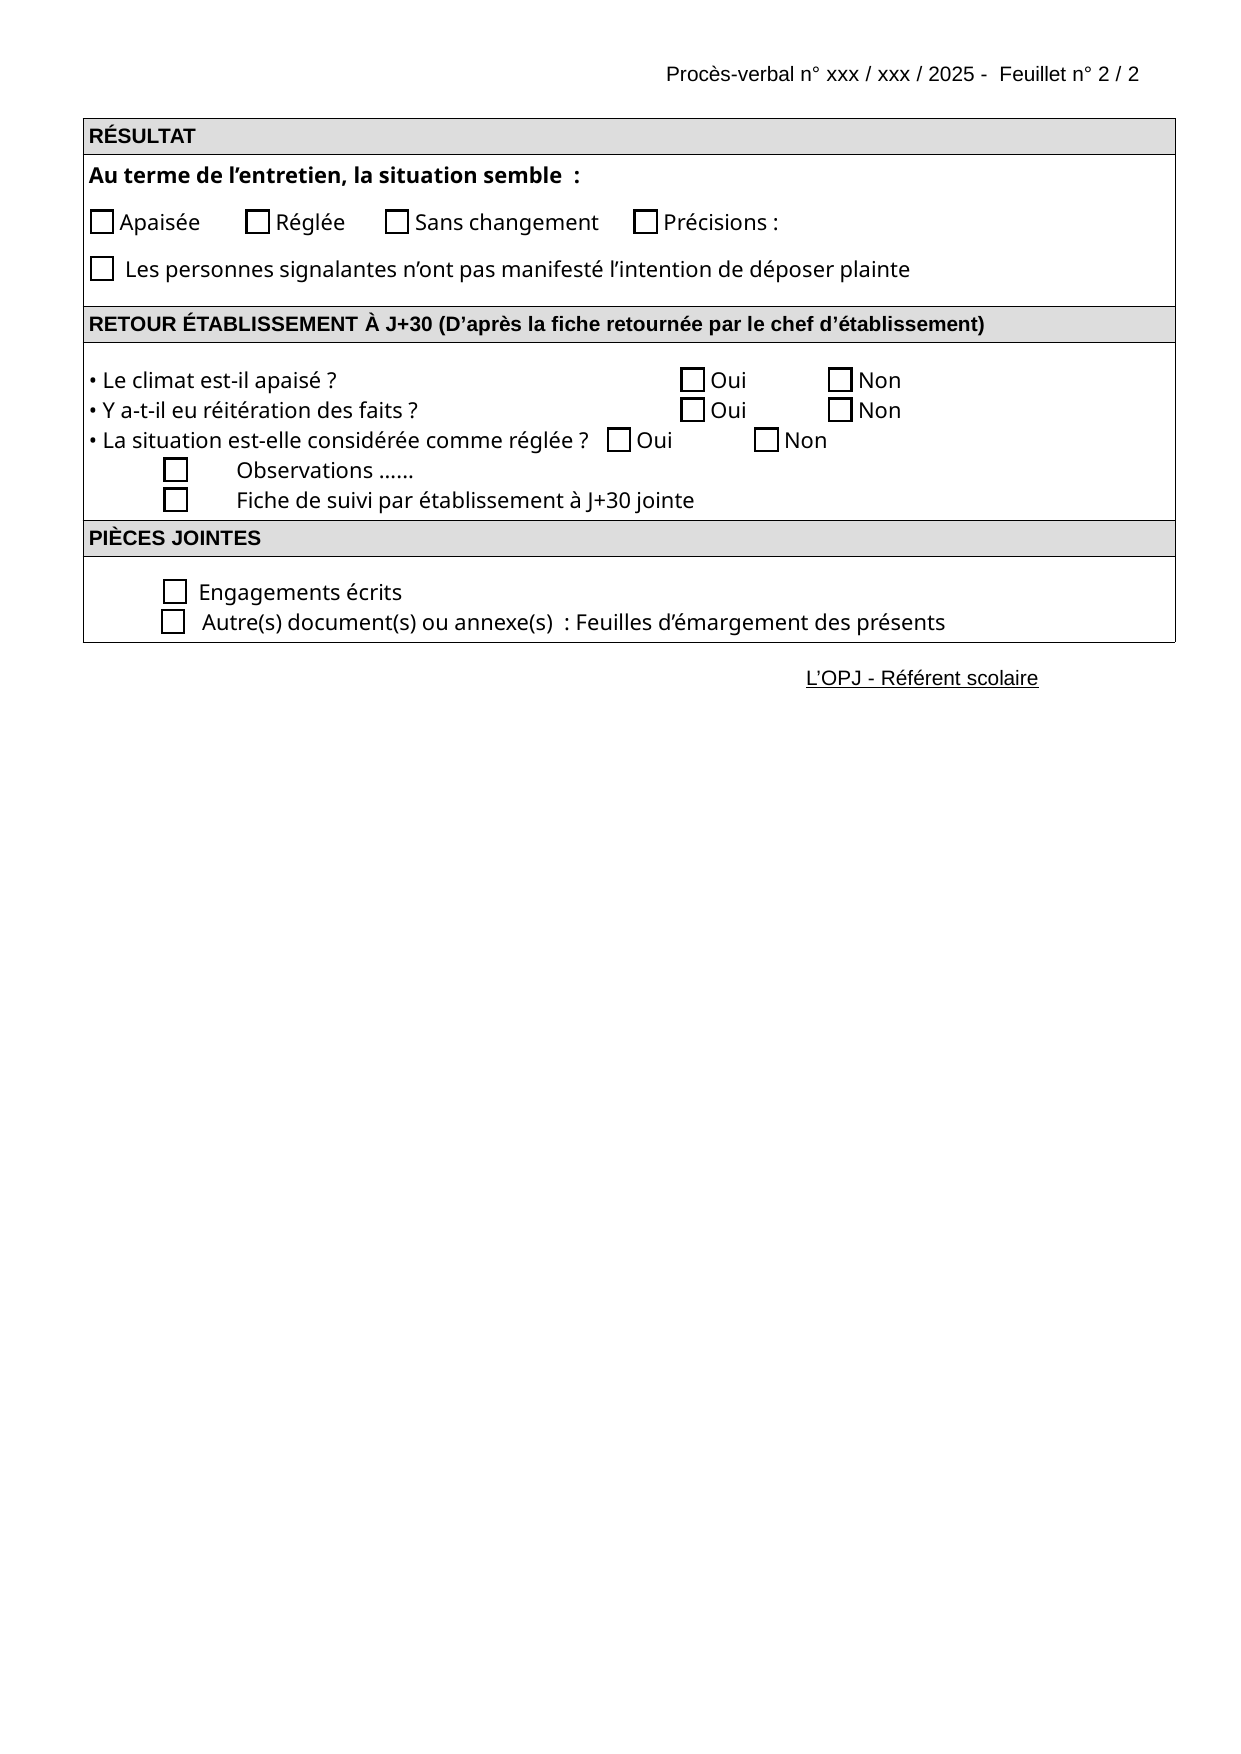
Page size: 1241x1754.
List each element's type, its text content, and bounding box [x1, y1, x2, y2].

table_cell Au terme de l’entretien, la situation semble : Apaisée Réglée Sans changement Précisions : Les personnes signalantes n’ont pas manifesté l’intention de déposer plainte [84, 155, 1175, 306]
table_cell Engagements écrits Autre(s) document(s) ou annexe(s) : Feuilles d’émargement des présents [84, 557, 1175, 642]
table_cell RÉSULTAT [84, 119, 1175, 154]
text L’OPJ - Référent scolaire [83, 666, 1175, 690]
table_cell RETOUR établissement À J+30 (D’après la fiche retournée par le chef d’établissement) [84, 307, 1175, 342]
table_cell • Le climat est-il apaisé ? Oui Non • Y a-t-il eu réitération des faits ? Oui Non • La situation est-elle considérée comme réglée ? Oui Non Observations …... Fiche de suivi par établissement à J+30 jointe [84, 343, 1175, 520]
table_header PIÈCES JOINTES [84, 521, 1175, 556]
